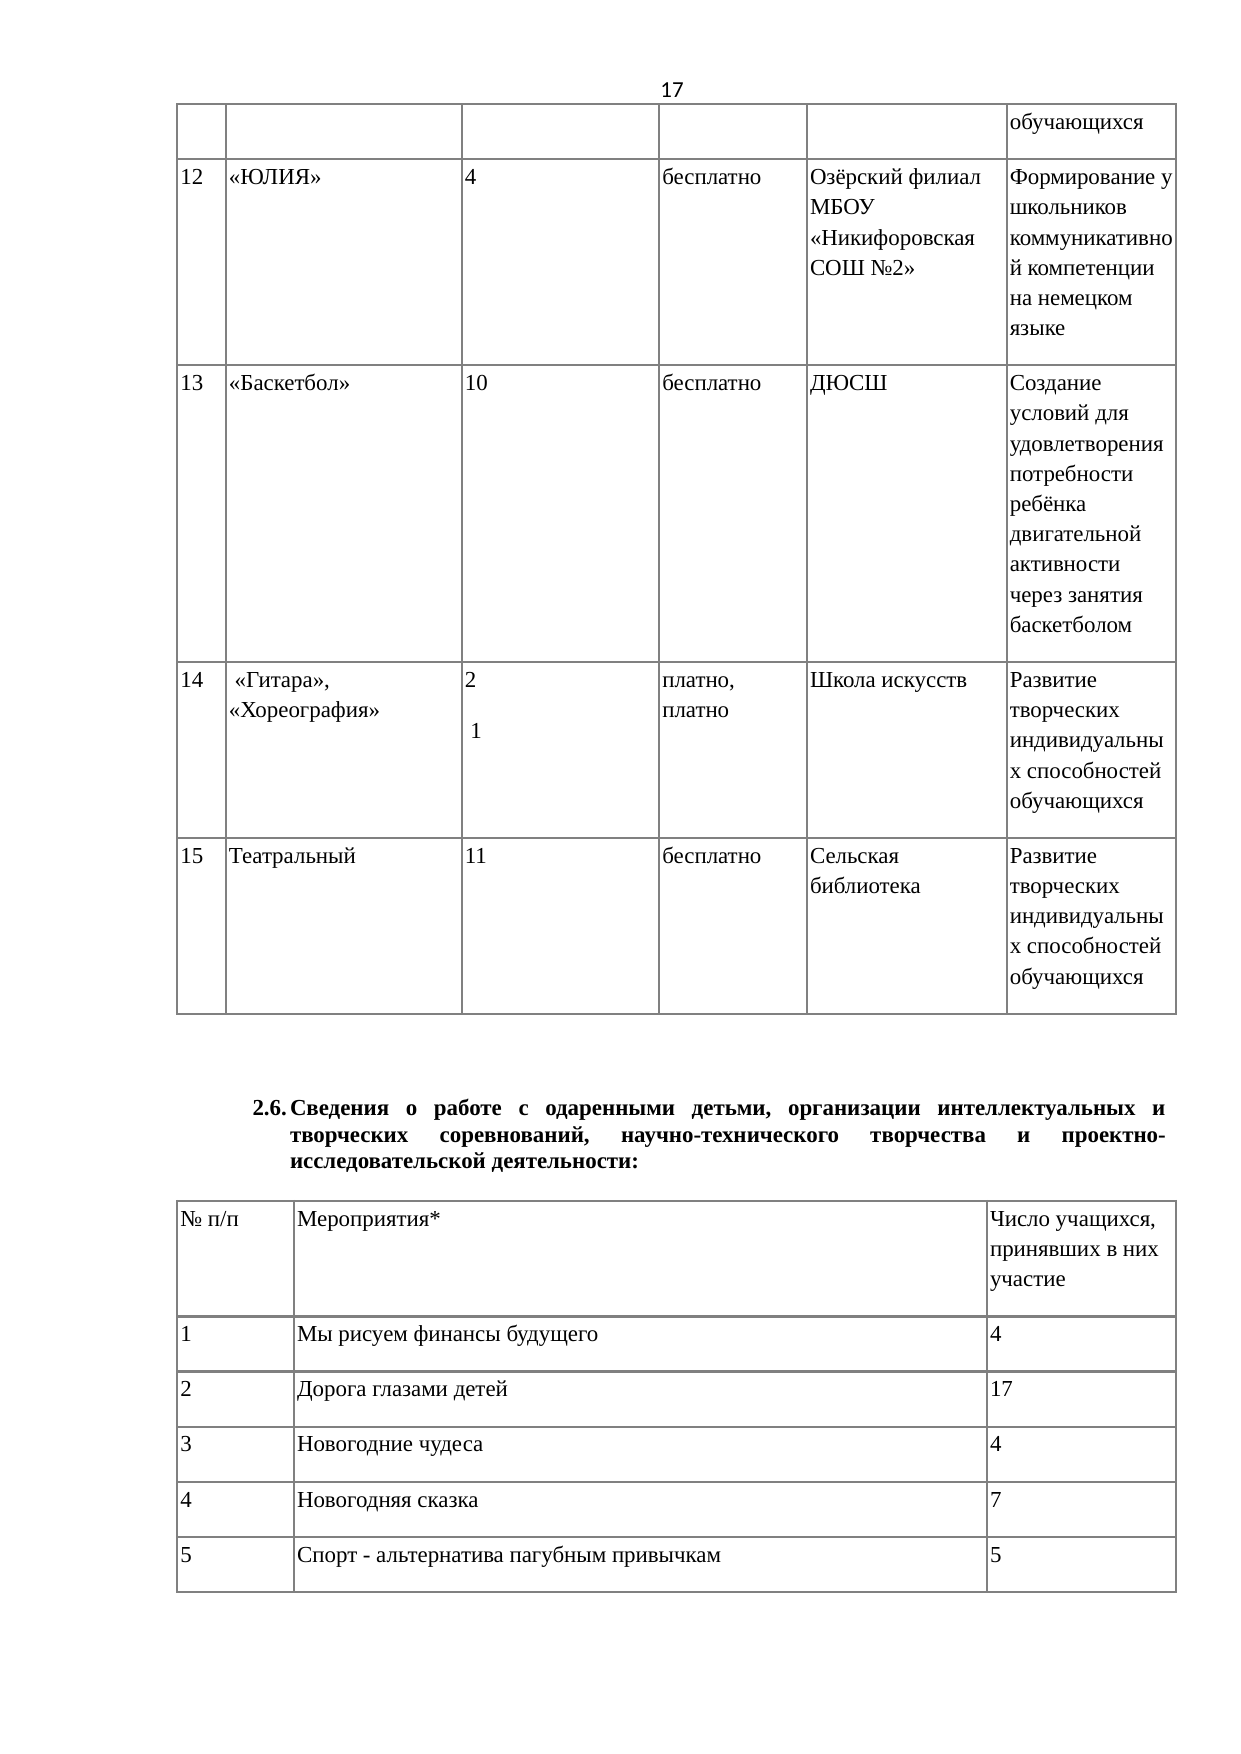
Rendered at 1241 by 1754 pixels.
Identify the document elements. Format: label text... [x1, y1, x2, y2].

table_cell 12 [178, 160, 225, 364]
table_cell Создание условий для удовлетворения потребности ребёнка двигательной активности через занятия баскетболом [1008, 366, 1175, 661]
table_cell «Баскетбол» [227, 366, 461, 661]
table_cell бесплатно [660, 366, 806, 661]
table_cell 4 [463, 160, 658, 364]
table_cell 7 [988, 1483, 1175, 1536]
table_cell 4 [988, 1318, 1175, 1370]
table_header Мероприятия* [295, 1202, 986, 1315]
table_cell 2 [178, 1373, 293, 1426]
table_cell Новогодняя сказка [295, 1483, 986, 1536]
table_cell Театральный [227, 839, 461, 1013]
table_cell бесплатно [660, 839, 806, 1013]
table_header Число учащихся, принявших в них участие [988, 1202, 1175, 1315]
table_header № п/п [178, 1202, 293, 1315]
table_cell «ЮЛИЯ» [227, 160, 461, 364]
table_cell 10 [463, 366, 658, 661]
table_cell 4 [178, 1483, 293, 1536]
table_cell Новогодние чудеса [295, 1428, 986, 1481]
table_cell [178, 105, 225, 158]
table_cell ДЮСШ [808, 366, 1006, 661]
table_cell 13 [178, 366, 225, 661]
table_cell [463, 105, 658, 158]
table_cell Развитие творческих индивидуальных способностей обучающихся [1008, 663, 1175, 837]
table_cell 11 [463, 839, 658, 1013]
table_cell Сельская библиотека [808, 839, 1006, 1013]
table_cell [227, 105, 461, 158]
table_cell платно, платно [660, 663, 806, 837]
table_cell бесплатно [660, 160, 806, 364]
table_cell Озёрский филиал МБОУ «Никифоровская СОШ №2» [808, 160, 1006, 364]
table_cell 5 [178, 1538, 293, 1591]
table_cell 3 [178, 1428, 293, 1481]
table_cell Школа искусств [808, 663, 1006, 837]
table_cell [808, 105, 1006, 158]
table_cell Спорт - альтернатива пагубным привычкам [295, 1538, 986, 1591]
table_cell 5 [988, 1538, 1175, 1591]
table_cell Формирование у школьников коммуникативной компетенции на немецком языке [1008, 160, 1175, 364]
table_cell 4 [988, 1428, 1175, 1481]
table_cell Мы рисуем финансы будущего [295, 1318, 986, 1370]
table_cell 14 [178, 663, 225, 837]
table_cell 1 [178, 1318, 293, 1370]
table_cell 2 1 [463, 663, 658, 837]
table_cell 15 [178, 839, 225, 1013]
table_cell Развитие творческих индивидуальных способностей обучающихся [1008, 839, 1175, 1013]
table_cell 17 [988, 1373, 1175, 1426]
table_cell [660, 105, 806, 158]
table_cell Дорога глазами детей [295, 1373, 986, 1426]
table_cell «Гитара», «Хореография» [227, 663, 461, 837]
table_cell обучающихся [1008, 105, 1175, 158]
list Сведения о работе с одаренными детьми, организации интеллектуальных и творческих соревнований, научно-технического творчества и проектно-исследовательской деятельности: [252, 1094, 1166, 1173]
